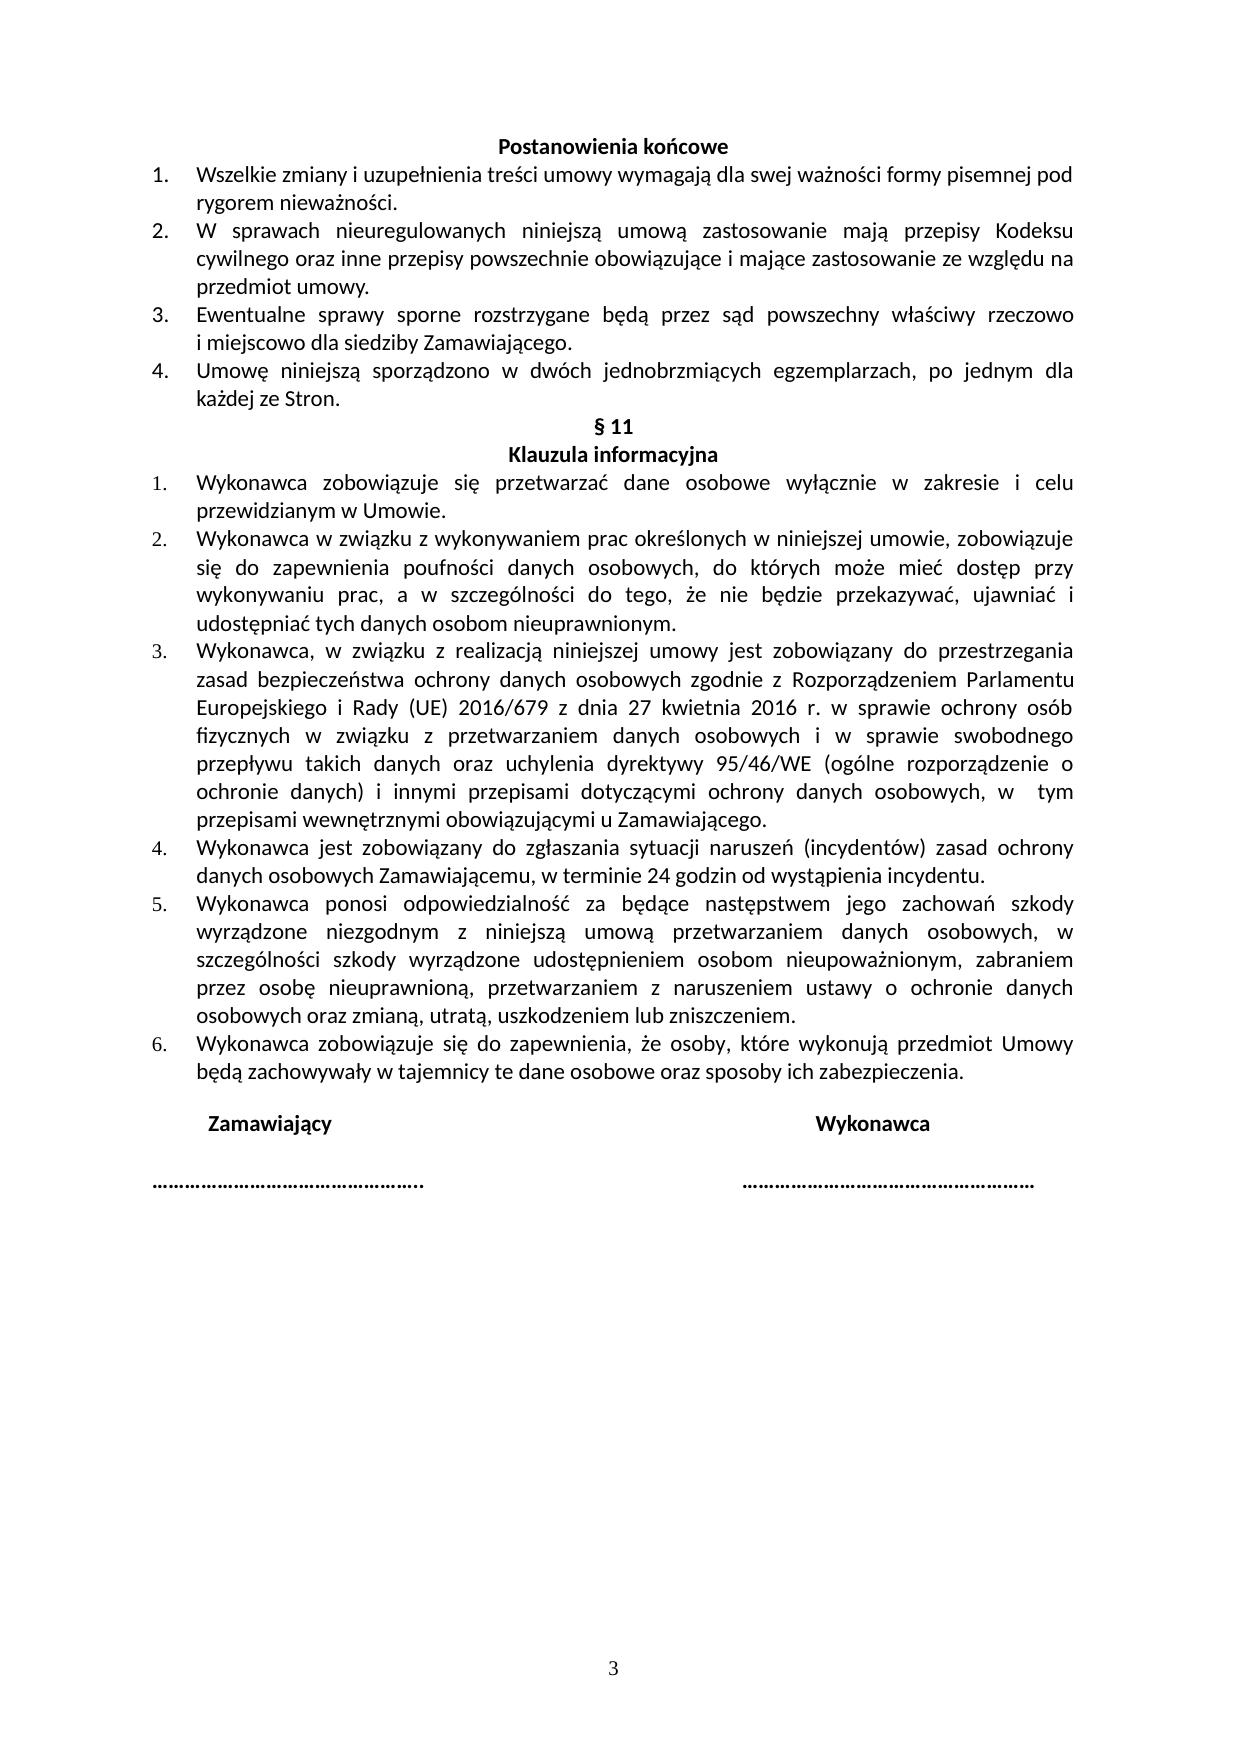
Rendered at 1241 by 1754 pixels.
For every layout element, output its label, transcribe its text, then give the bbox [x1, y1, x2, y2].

list Wykonawca w związku z wykonywaniem prac określonych w niniejszej umowie, zobowiązuje się do zapewnienia poufności danych osobowych, do których może mieć dostęp przy wykonywaniu prac, a w szczególności do tego, że nie będzie przekazywać, ujawniać i udostępniać tych danych osobom nieuprawnionym. [152, 524, 1075, 637]
list Umowę niniejszą sporządzono w dwóch jednobrzmiących egzemplarzach, po jednym dla każdej ze Stron. [152, 356, 1075, 412]
text § 11 [152, 412, 1075, 441]
text Postanowienia końcowe [152, 132, 1075, 160]
list Wykonawca zobowiązuje się do zapewnienia, że osoby, które wykonują przedmiot Umowy będą zachowywały w tajemnicy te dane osobowe oraz sposoby ich zabezpieczenia. [152, 1029, 1075, 1085]
text ………………………………………….. ……………………………………………… [152, 1166, 1075, 1223]
text Zamawiający Wykonawca [152, 1109, 1075, 1137]
list Wszelkie zmiany i uzupełnienia treści umowy wymagają dla swej ważności formy pisemnej pod rygorem nieważności. [152, 160, 1075, 216]
list Ewentualne sprawy sporne rozstrzygane będą przez sąd powszechny właściwy rzeczowo i miejscowo dla siedziby Zamawiającego. [152, 300, 1075, 356]
list Wykonawca, w związku z realizacją niniejszej umowy jest zobowiązany do przestrzegania zasad bezpieczeństwa ochrony danych osobowych zgodnie z Rozporządzeniem Parlamentu Europejskiego i Rady (UE) 2016/679 z dnia 27 kwietnia 2016 r. w sprawie ochrony osób fizycznych w związku z przetwarzaniem danych osobowych i w sprawie swobodnego przepływu takich danych oraz uchylenia dyrektywy 95/46/WE (ogólne rozporządzenie o ochronie danych) i innymi przepisami dotyczącymi ochrony danych osobowych, w tym przepisami wewnętrznymi obowiązującymi u Zamawiającego. [152, 637, 1075, 833]
text Klauzula informacyjna [152, 441, 1075, 468]
list Wykonawca ponosi odpowiedzialność za będące następstwem jego zachowań szkody wyrządzone niezgodnym z niniejszą umową przetwarzaniem danych osobowych, w szczególności szkody wyrządzone udostępnieniem osobom nieupoważnionym, zabraniem przez osobę nieuprawnioną, przetwarzaniem z naruszeniem ustawy o ochronie danych osobowych oraz zmianą, utratą, uszkodzeniem lub zniszczeniem. [152, 889, 1075, 1029]
list W sprawach nieuregulowanych niniejszą umową zastosowanie mają przepisy Kodeksu cywilnego oraz inne przepisy powszechnie obowiązujące i mające zastosowanie ze względu na przedmiot umowy. [152, 216, 1075, 300]
list Wykonawca zobowiązuje się przetwarzać dane osobowe wyłącznie w zakresie i celu przewidzianym w Umowie. [152, 468, 1075, 524]
list Wykonawca jest zobowiązany do zgłaszania sytuacji naruszeń (incydentów) zasad ochrony danych osobowych Zamawiającemu, w terminie 24 godzin od wystąpienia incydentu. [152, 833, 1075, 889]
